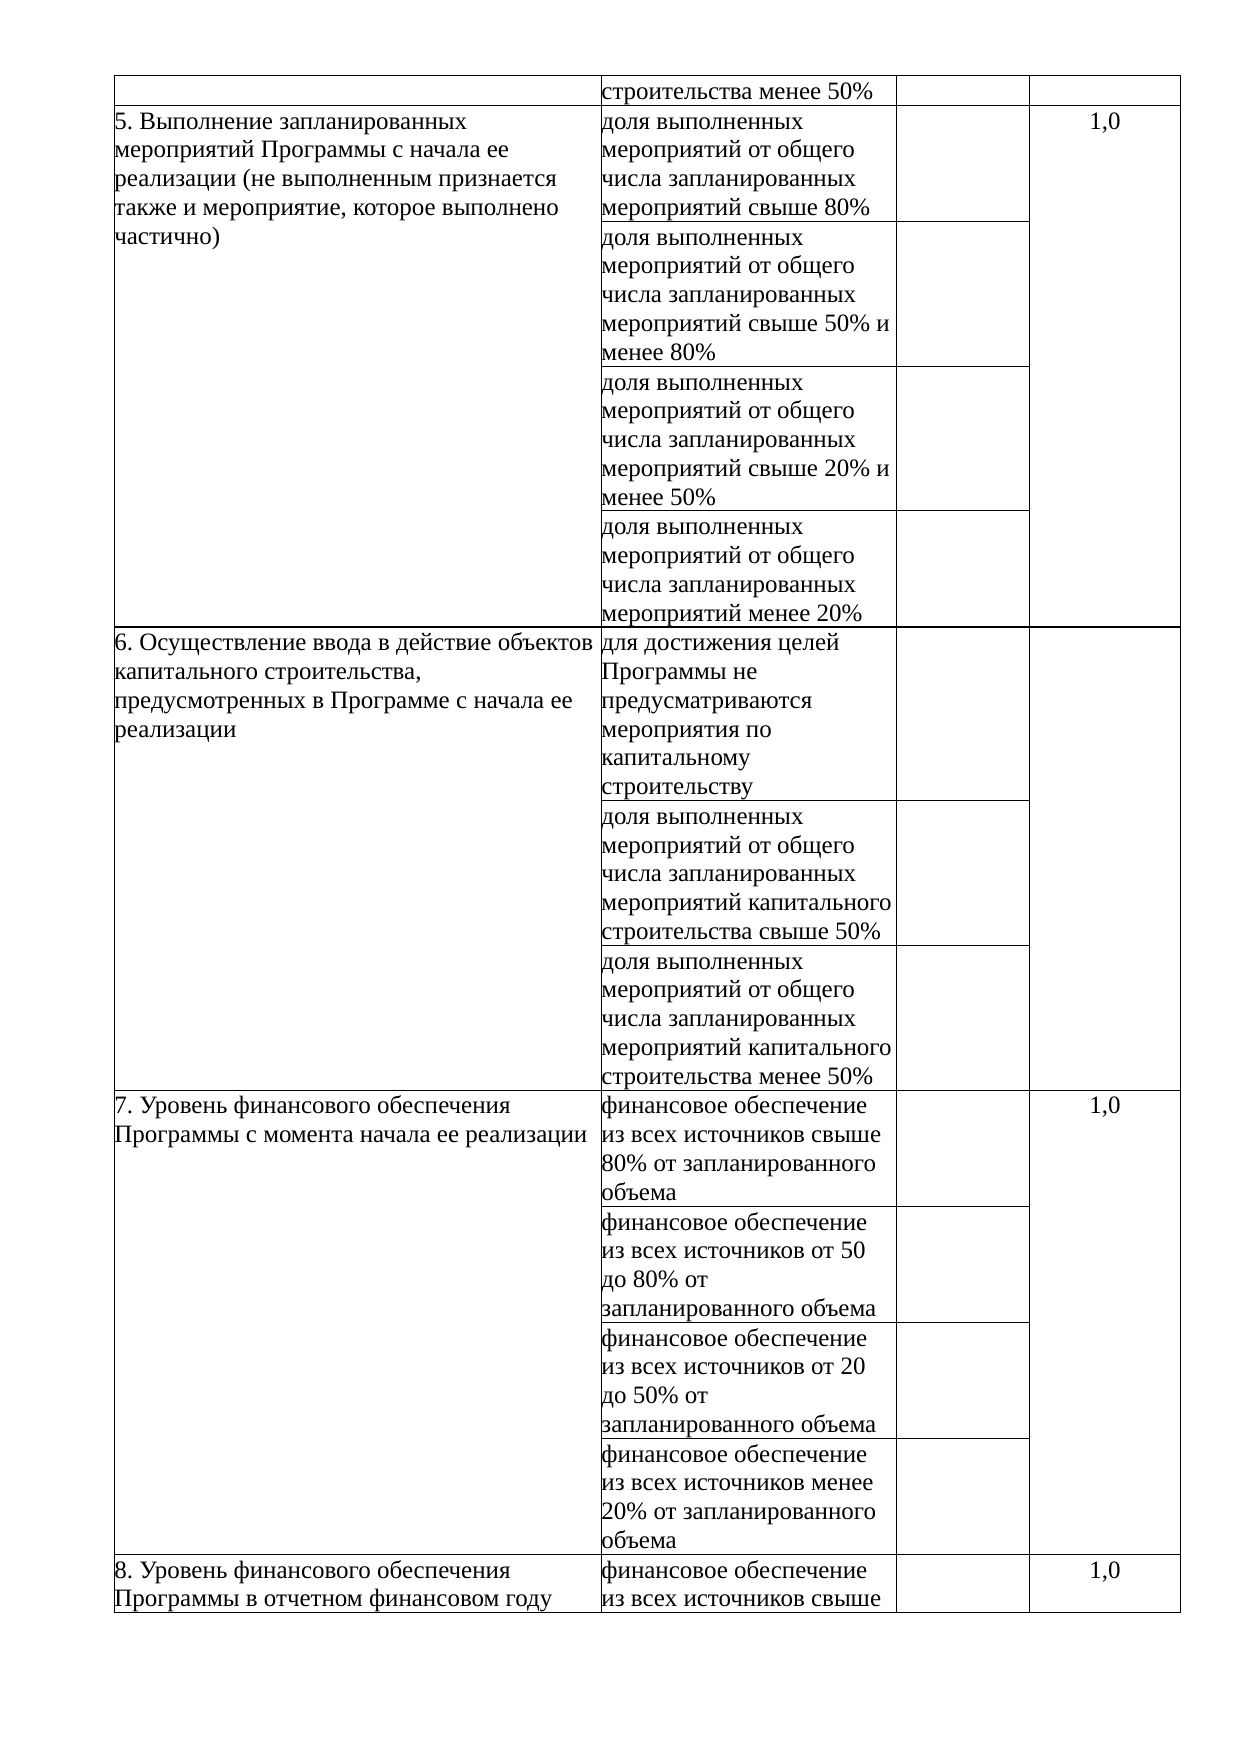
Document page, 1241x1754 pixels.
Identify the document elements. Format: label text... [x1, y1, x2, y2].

table_cell [897, 222, 1029, 366]
table_cell [897, 106, 1029, 221]
table_cell доля выполненных мероприятий от общего числа запланированных мероприятий капитального строительства свыше 50% [602, 801, 896, 945]
table_cell [897, 1555, 1029, 1612]
table_cell финансовое обеспечение из всех источников свыше 80% от запланированного объема [602, 1091, 896, 1206]
table_cell [897, 511, 1029, 626]
table_cell [897, 367, 1029, 510]
table_cell 6. Осуществление ввода в действие объектов капитального строительства, предусмотренных в Программе с начала ее реализации [115, 628, 601, 1089]
table_cell 5. Выполнение запланированных мероприятий Программы с начала ее реализации (не выполненным признается также и мероприятие, которое выполнено частично) [115, 106, 601, 626]
table_cell [1030, 76, 1180, 105]
table_cell [897, 1091, 1029, 1206]
table_cell 1,0 [1030, 106, 1180, 626]
table_cell доля выполненных мероприятий от общего числа запланированных мероприятий капитального строительства менее 50% [602, 946, 896, 1089]
table_cell доля выполненных мероприятий от общего числа запланированных мероприятий менее 20% [602, 511, 896, 626]
table_cell доля выполненных мероприятий от общего числа запланированных мероприятий свыше 20% и менее 50% [602, 367, 896, 510]
table_cell 1,0 [1030, 1555, 1180, 1612]
table_cell 1,0 [1030, 1091, 1180, 1554]
table_cell 7. Уровень финансового обеспечения Программы с момента начала ее реализации [115, 1091, 601, 1554]
table_cell доля выполненных мероприятий от общего числа запланированных мероприятий свыше 50% и менее 80% [602, 222, 896, 366]
table_cell для достижения целей Программы не предусматриваются мероприятия по капитальному строительству [602, 628, 896, 800]
table_cell финансовое обеспечение из всех источников свыше [602, 1555, 896, 1612]
table_cell финансовое обеспечение из всех источников от 50 до 80% от запланированного объема [602, 1207, 896, 1322]
table_cell доля выполненных мероприятий от общего числа запланированных мероприятий свыше 80% [602, 106, 896, 221]
table_cell [897, 946, 1029, 1089]
table_cell финансовое обеспечение из всех источников менее 20% от запланированного объема [602, 1439, 896, 1554]
table_cell 8. Уровень финансового обеспечения Программы в отчетном финансовом году [115, 1555, 601, 1612]
table_cell [897, 1439, 1029, 1554]
table_cell [1030, 628, 1180, 1089]
table_cell финансовое обеспечение из всех источников от 20 до 50% от запланированного объема [602, 1323, 896, 1438]
table_cell [897, 76, 1029, 105]
table_cell [897, 1323, 1029, 1438]
table_cell [115, 76, 601, 105]
table_cell строительства менее 50% [602, 76, 896, 105]
table_cell [897, 1207, 1029, 1322]
table_cell [897, 801, 1029, 945]
table_cell [897, 628, 1029, 800]
